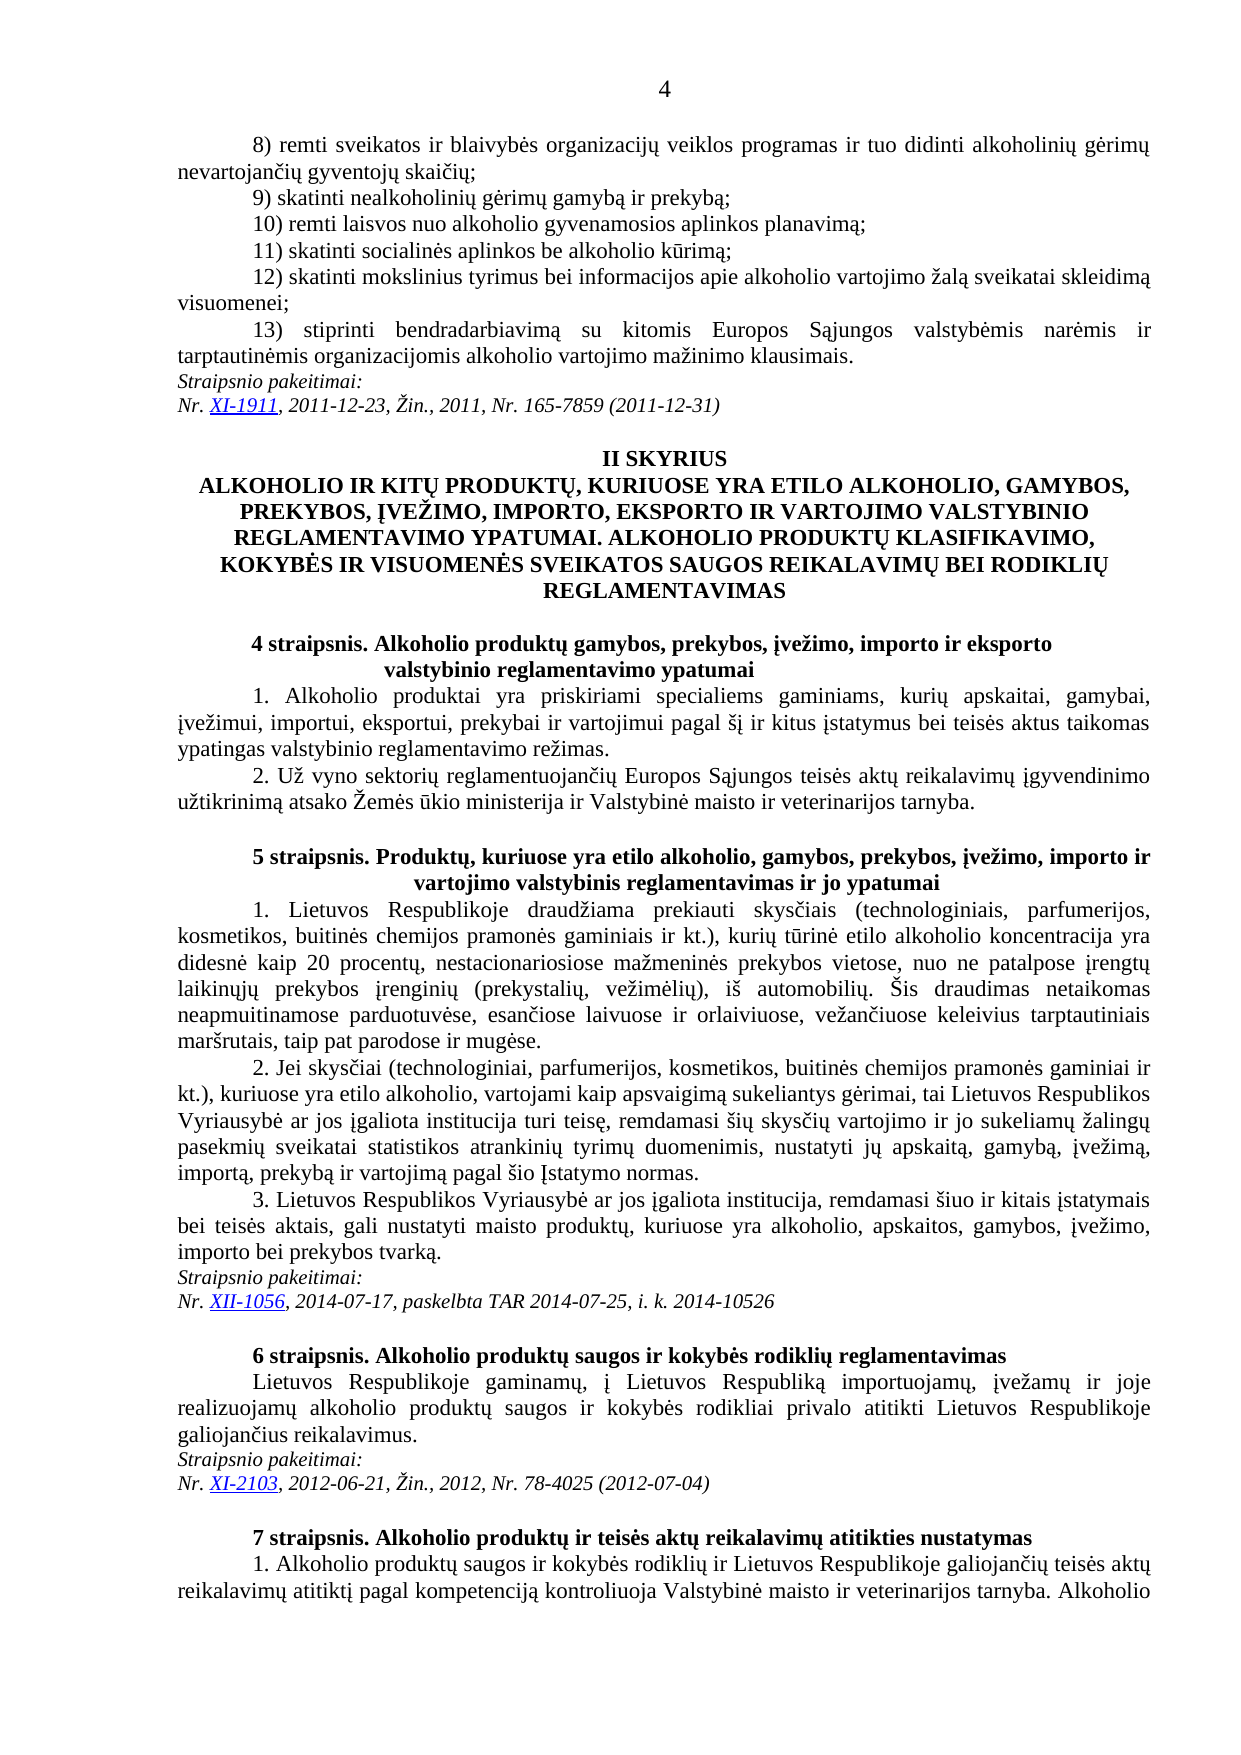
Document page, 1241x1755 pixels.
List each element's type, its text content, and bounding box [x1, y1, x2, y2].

text 7 straipsnis. Alkoholio produktų ir teisės aktų reikalavimų atitikties nustatymas [177, 1524, 1152, 1550]
text 2. Už vyno sektorių reglamentuojančių Europos Sąjungos teisės aktų reikalavimų įgyvendinimo užtikrinimą atsako Žemės ūkio ministerija ir Valstybinė maisto ir veterinarijos tarnyba. [177, 762, 1152, 814]
text II SKYRIUS [177, 445, 1152, 472]
text Lietuvos Respublikoje gaminamų, į Lietuvos Respubliką importuojamų, įvežamų ir joje realizuojamų alkoholio produktų saugos ir kokybės rodikliai privalo atitikti Lietuvos Respublikoje galiojančius reikalavimus. [177, 1368, 1152, 1447]
text 5 straipsnis. Produktų, kuriuose yra etilo alkoholio, gamybos, prekybos, įvežimo, importo ir vartojimo valstybinis reglamentavimas ir jo ypatumai [252, 843, 1152, 896]
text ALKOHOLIO IR KITŲ PRODUKTŲ, KURIUOSE YRA ETILO ALKOHOLIO, GAMYBOS, PREKYBOS, ĮVEŽIMO, IMPORTO, EKSPORTO IR VARTOJIMO VALSTYBINIO REGLAMENTAVIMO YPATUMAI. ALKOHOLIO PRODUKTŲ KLASIFIKAVIMO, KOKYBĖS IR VISUOMENĖS SVEIKATOS SAUGOS REIKALAVIMŲ BEI RODIKLIŲ REGLAMENTAVIMAS [177, 472, 1152, 603]
text 10) remti laisvos nuo alkoholio gyvenamosios aplinkos planavimą; [177, 210, 1152, 237]
text Straipsnio pakeitimai: [177, 368, 1152, 393]
text 13) stiprinti bendradarbiavimą su kitomis Europos Sąjungos valstybėmis narėmis ir tarptautinėmis organizacijomis alkoholio vartojimo mažinimo klausimais. [177, 316, 1152, 368]
text 8) remti sveikatos ir blaivybės organizacijų veiklos programas ir tuo didinti alkoholinių gėrimų nevartojančių gyventojų skaičių; [177, 131, 1152, 184]
text 1. Alkoholio produktų saugos ir kokybės rodiklių ir Lietuvos Respublikoje galiojančių teisės aktų reikalavimų atitiktį pagal kompetenciją kontroliuoja Valstybinė maisto ir veterinarijos tarnyba. Alkoholio [177, 1550, 1152, 1603]
text Nr. XII-1056, 2014-07-17, paskelbta TAR 2014-07-25, i. k. 2014-10526 [177, 1289, 1152, 1313]
text 12) skatinti mokslinius tyrimus bei informacijos apie alkoholio vartojimo žalą sveikatai skleidimą visuomenei; [177, 263, 1152, 316]
text 1. Lietuvos Respublikoje draudžiama prekiauti skysčiais (technologiniais, parfumerijos, kosmetikos, buitinės chemijos pramonės gaminiais ir kt.), kurių tūrinė etilo alkoholio koncentracija yra didesnė kaip 20 procentų, nestacionariosiose mažmeninės prekybos vietose, nuo ne patalpose įrengtų laikinųjų prekybos įrenginių (prekystalių, vežimėlių), iš automobilių. Šis draudimas netaikomas neapmuitinamose parduotuvėse, esančiose laivuose ir orlaiviuose, vežančiuose keleivius tarptautiniais maršrutais, taip pat parodose ir mugėse. [177, 896, 1152, 1054]
text Nr. XI-1911, 2011-12-23, Žin., 2011, Nr. 165-7859 (2011-12-31) [177, 393, 1152, 417]
text 3. Lietuvos Respublikos Vyriausybė ar jos įgaliota institucija, remdamasi šiuo ir kitais įstatymais bei teisės aktais, gali nustatyti maisto produktų, kuriuose yra alkoholio, apskaitos, gamybos, įvežimo, importo bei prekybos tvarką. [177, 1186, 1152, 1265]
text valstybinio reglamentavimo ypatumai [177, 656, 1152, 683]
text 9) skatinti nealkoholinių gėrimų gamybą ir prekybą; [177, 184, 1152, 210]
text Straipsnio pakeitimai: [177, 1447, 1152, 1471]
text 6 straipsnis. Alkoholio produktų saugos ir kokybės rodiklių reglamentavimas [177, 1342, 1152, 1368]
text Nr. XI-2103, 2012-06-21, Žin., 2012, Nr. 78-4025 (2012-07-04) [177, 1471, 1152, 1495]
text 4 straipsnis. Alkoholio produktų gamybos, prekybos, įvežimo, importo ir eksporto [177, 630, 1152, 656]
text 1. Alkoholio produktai yra priskiriami specialiems gaminiams, kurių apskaitai, gamybai, įvežimui, importui, eksportui, prekybai ir vartojimui pagal šį ir kitus įstatymus bei teisės aktus taikomas ypatingas valstybinio reglamentavimo režimas. [177, 683, 1152, 762]
text 11) skatinti socialinės aplinkos be alkoholio kūrimą; [177, 237, 1152, 263]
text 2. Jei skysčiai (technologiniai, parfumerijos, kosmetikos, buitinės chemijos pramonės gaminiai ir kt.), kuriuose yra etilo alkoholio, vartojami kaip apsvaigimą sukeliantys gėrimai, tai Lietuvos Respublikos Vyriausybė ar jos įgaliota institucija turi teisę, remdamasi šių skysčių vartojimo ir jo sukeliamų žalingų pasekmių sveikatai statistikos atrankinių tyrimų duomenimis, nustatyti jų apskaitą, gamybą, įvežimą, importą, prekybą ir vartojimą pagal šio Įstatymo normas. [177, 1054, 1152, 1186]
text Straipsnio pakeitimai: [177, 1265, 1152, 1289]
